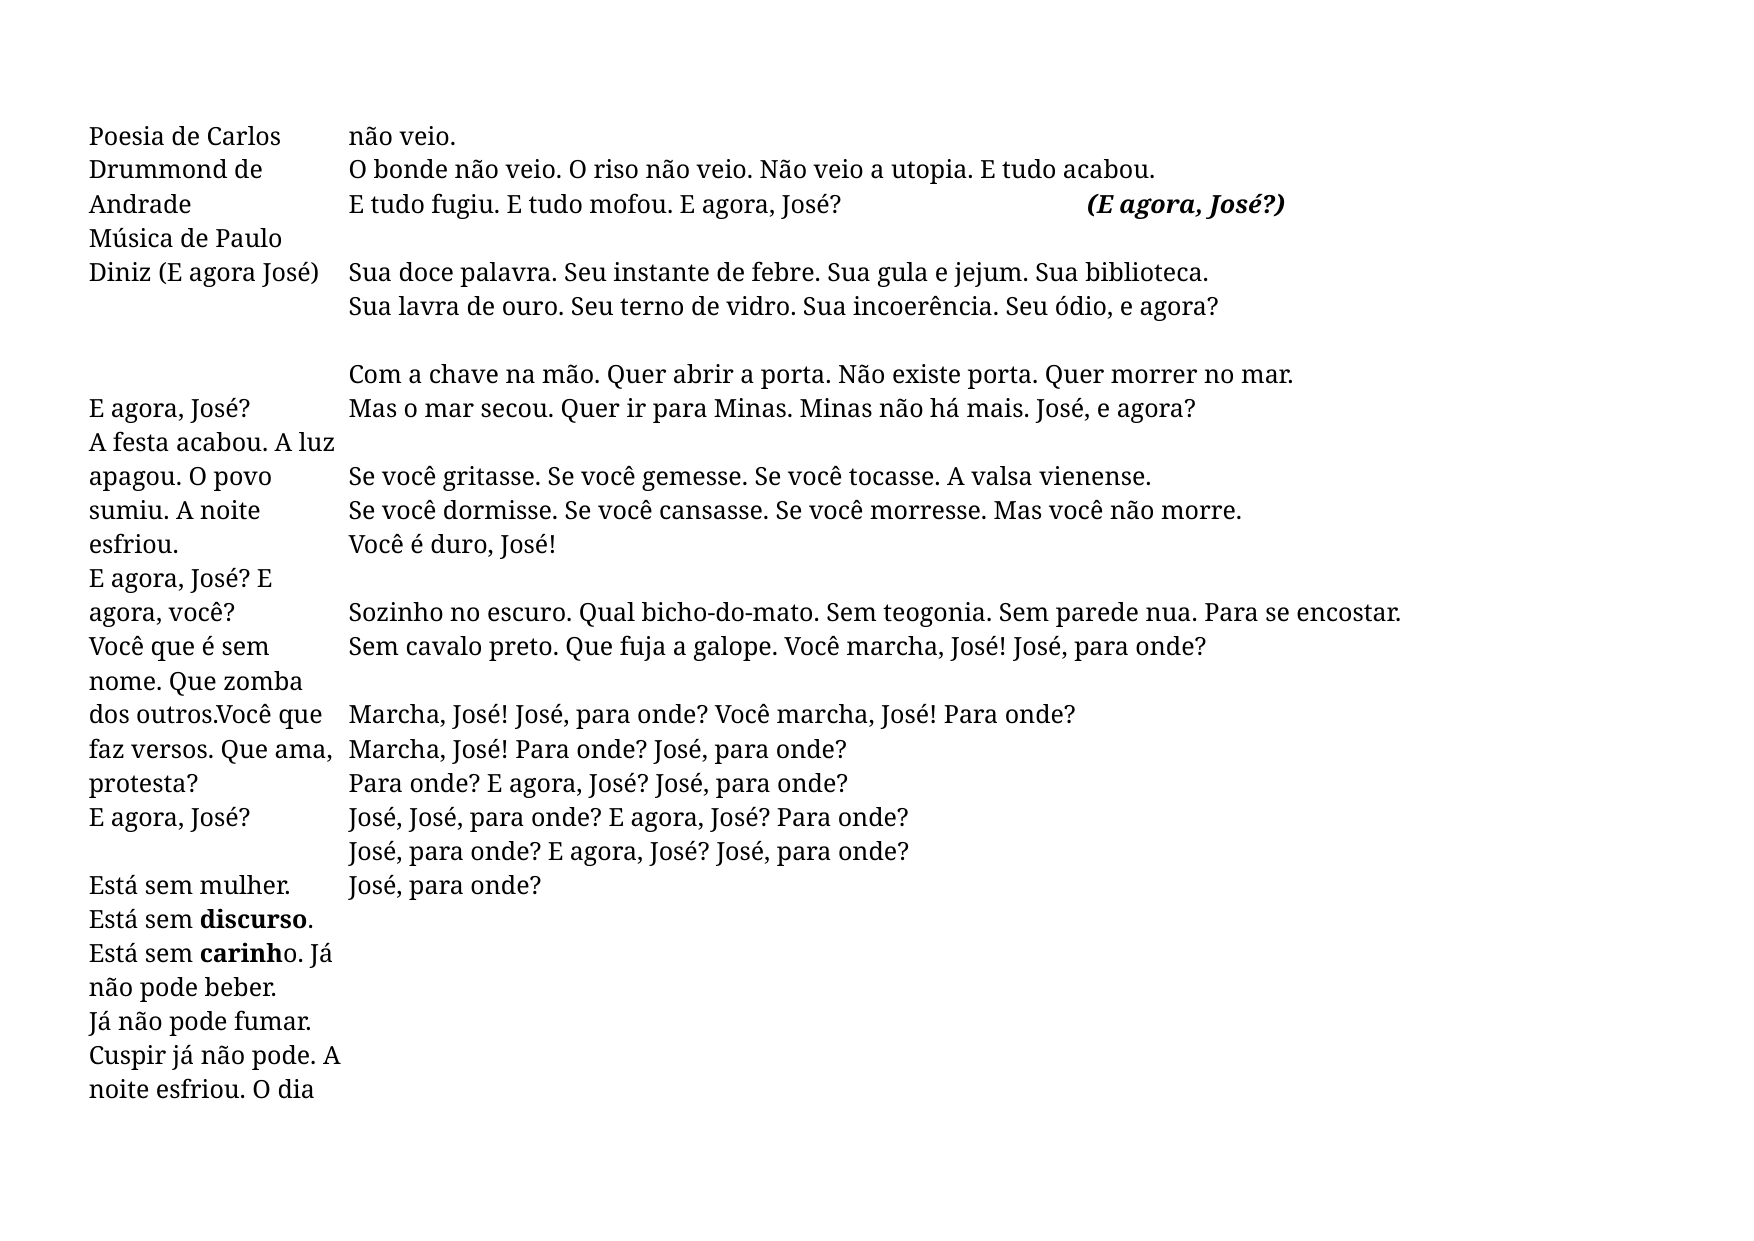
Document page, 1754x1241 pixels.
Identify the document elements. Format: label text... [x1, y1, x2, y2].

text Você que é sem nome. Que zomba dos outros.Você que faz versos. Que ama, protesta? E agora, José? [88, 629, 342, 833]
text Sozinho no escuro. Qual bicho-do-mato. Sem teogonia. Sem parede nua. Para se encostar. [348, 595, 1665, 629]
text Marcha, José! Para onde? José, para onde? [348, 731, 1665, 765]
text Música de Paulo Diniz (E agora José) [88, 220, 342, 288]
text E agora, José? A festa acabou. A luz apagou. O povo sumiu. A noite esfriou. E agora, José? E agora, você? [88, 391, 342, 629]
text Está sem mulher. Está sem discurso. Está sem carinho. Já não pode beber. Já não pode fumar. Cuspir já não pode. A noite esfriou. O dia [88, 867, 342, 1106]
text José, para onde? [348, 867, 1665, 902]
text Se você gritasse. Se você gemesse. Se você tocasse. A valsa vienense. Se você dormisse. Se você cansasse. Se você morresse. Mas você não morre. [348, 459, 1665, 527]
text Poesia de Carlos Drummond de Andrade [88, 118, 342, 220]
text Marcha, José! José, para onde? Você marcha, José! Para onde? [348, 697, 1665, 731]
text Você é duro, José! [348, 527, 1665, 561]
text Sem cavalo preto. Que fuja a galope. Você marcha, José! José, para onde? [348, 629, 1665, 663]
text José, para onde? E agora, José? José, para onde? [348, 833, 1665, 867]
text Com a chave na mão. Quer abrir a porta. Não existe porta. Quer morrer no mar. Mas o mar secou. Quer ir para Minas. Minas não há mais. José, e agora? [348, 357, 1665, 425]
text não veio. O bonde não veio. O riso não veio. Não veio a utopia. E tudo acabou. E tudo fugiu. E tudo mofou. E agora, José? (E agora, José?) [348, 118, 1665, 220]
text Sua doce palavra. Seu instante de febre. Sua gula e jejum. Sua biblioteca. Sua lavra de ouro. Seu terno de vidro. Sua incoerência. Seu ódio, e agora? [348, 254, 1665, 322]
text Para onde? E agora, José? José, para onde? [348, 765, 1665, 799]
text José, José, para onde? E agora, José? Para onde? [348, 799, 1665, 833]
